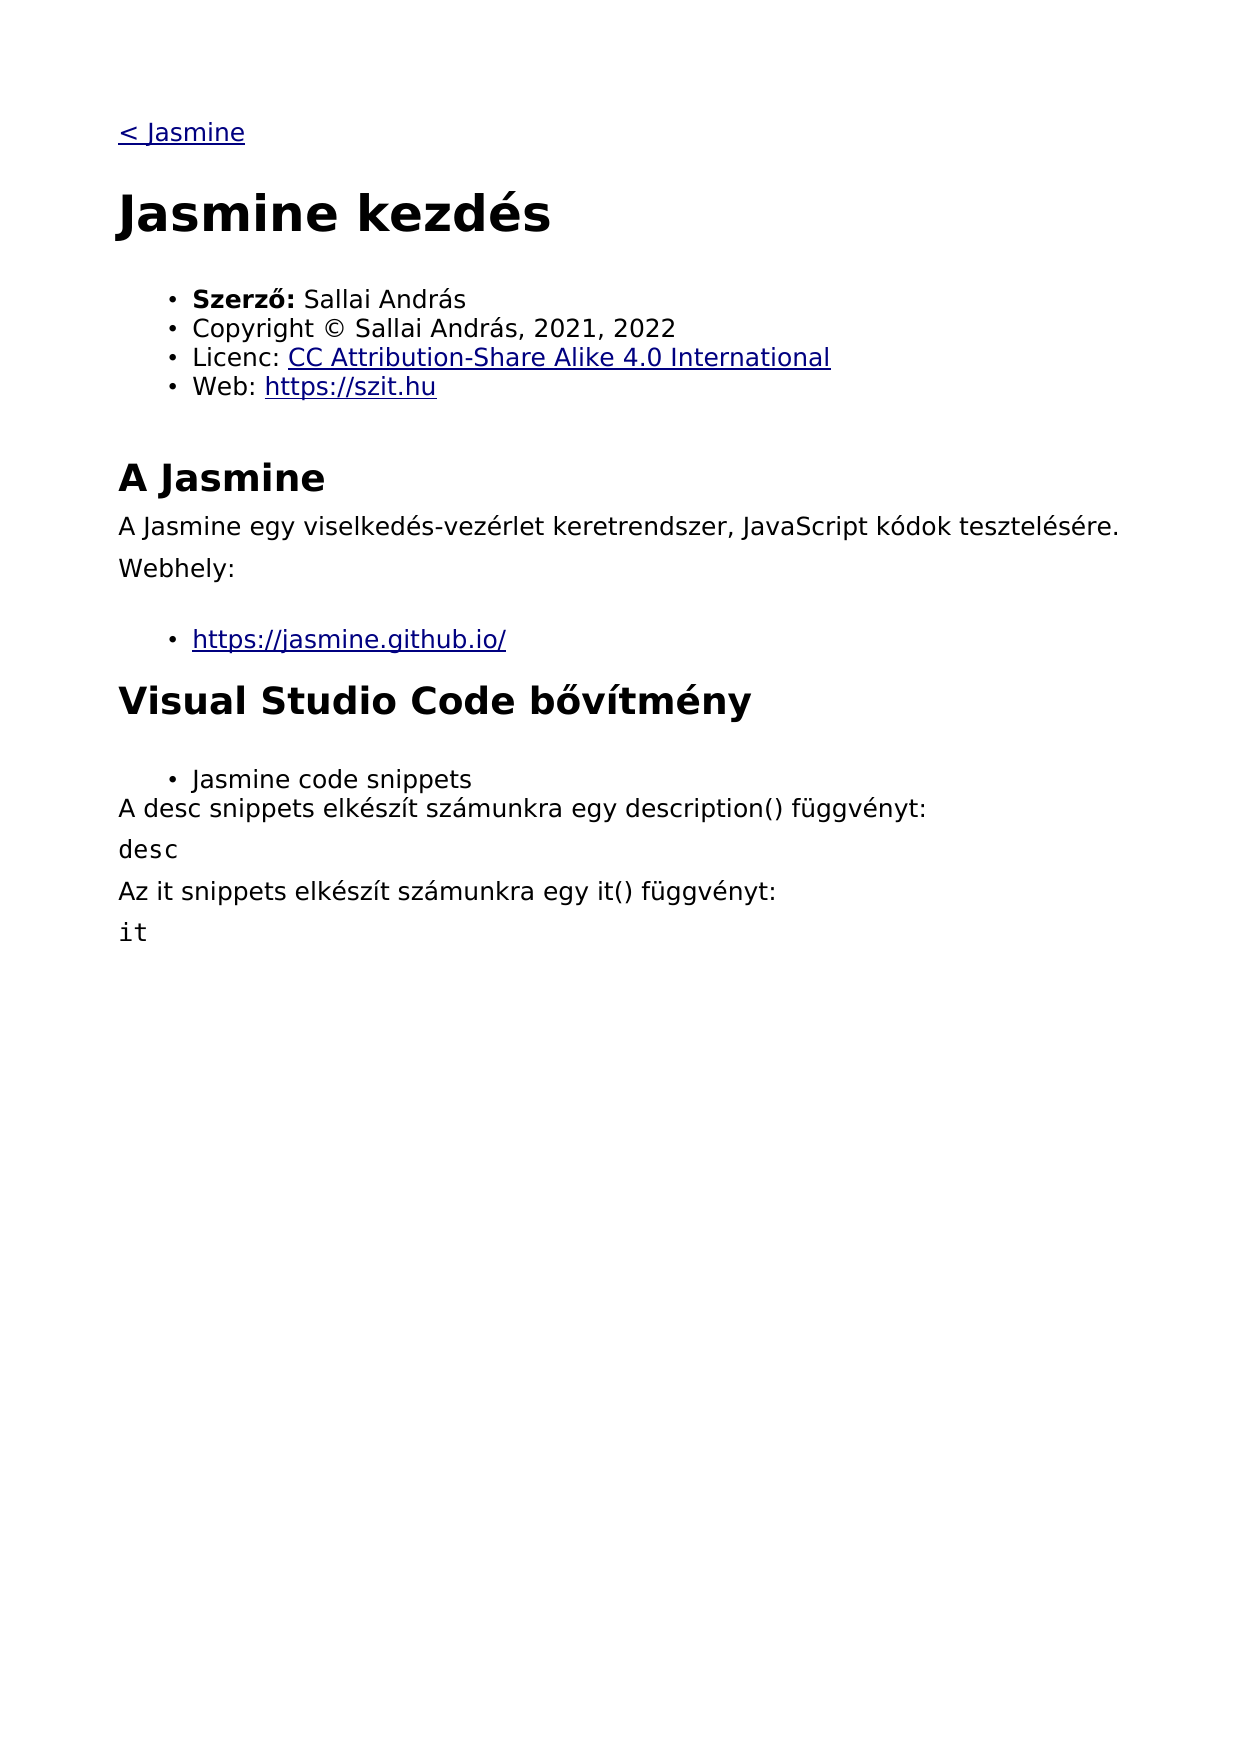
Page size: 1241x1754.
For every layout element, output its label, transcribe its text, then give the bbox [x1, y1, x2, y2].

list https://jasmine.github.io/ [177, 625, 1122, 654]
list Web: https://szit.hu [177, 372, 1122, 402]
text A desc snippets elkészít számunkra egy description() függvényt: [118, 794, 1122, 823]
list Copyright © Sallai András, 2021, 2022 [177, 314, 1122, 343]
subtitle A Jasmine [118, 456, 1122, 500]
list Licenc: CC Attribution-Share Alike 4.0 International [177, 343, 1122, 372]
subtitle Visual Studio Code bővítmény [118, 679, 1122, 723]
text < Jasmine [118, 118, 1122, 147]
text Az it snippets elkészít számunkra egy it() függvényt: [118, 877, 1122, 906]
text Webhely: [118, 554, 1122, 583]
text desc [118, 836, 1122, 865]
list Jasmine code snippets [177, 765, 1122, 794]
text A Jasmine egy viselkedés-vezérlet keretrendszer, JavaScript kódok tesztelésére. [118, 512, 1122, 541]
subtitle Jasmine kezdés [118, 185, 1122, 243]
text it [118, 918, 1122, 947]
list Szerző: Sallai András [177, 285, 1122, 314]
